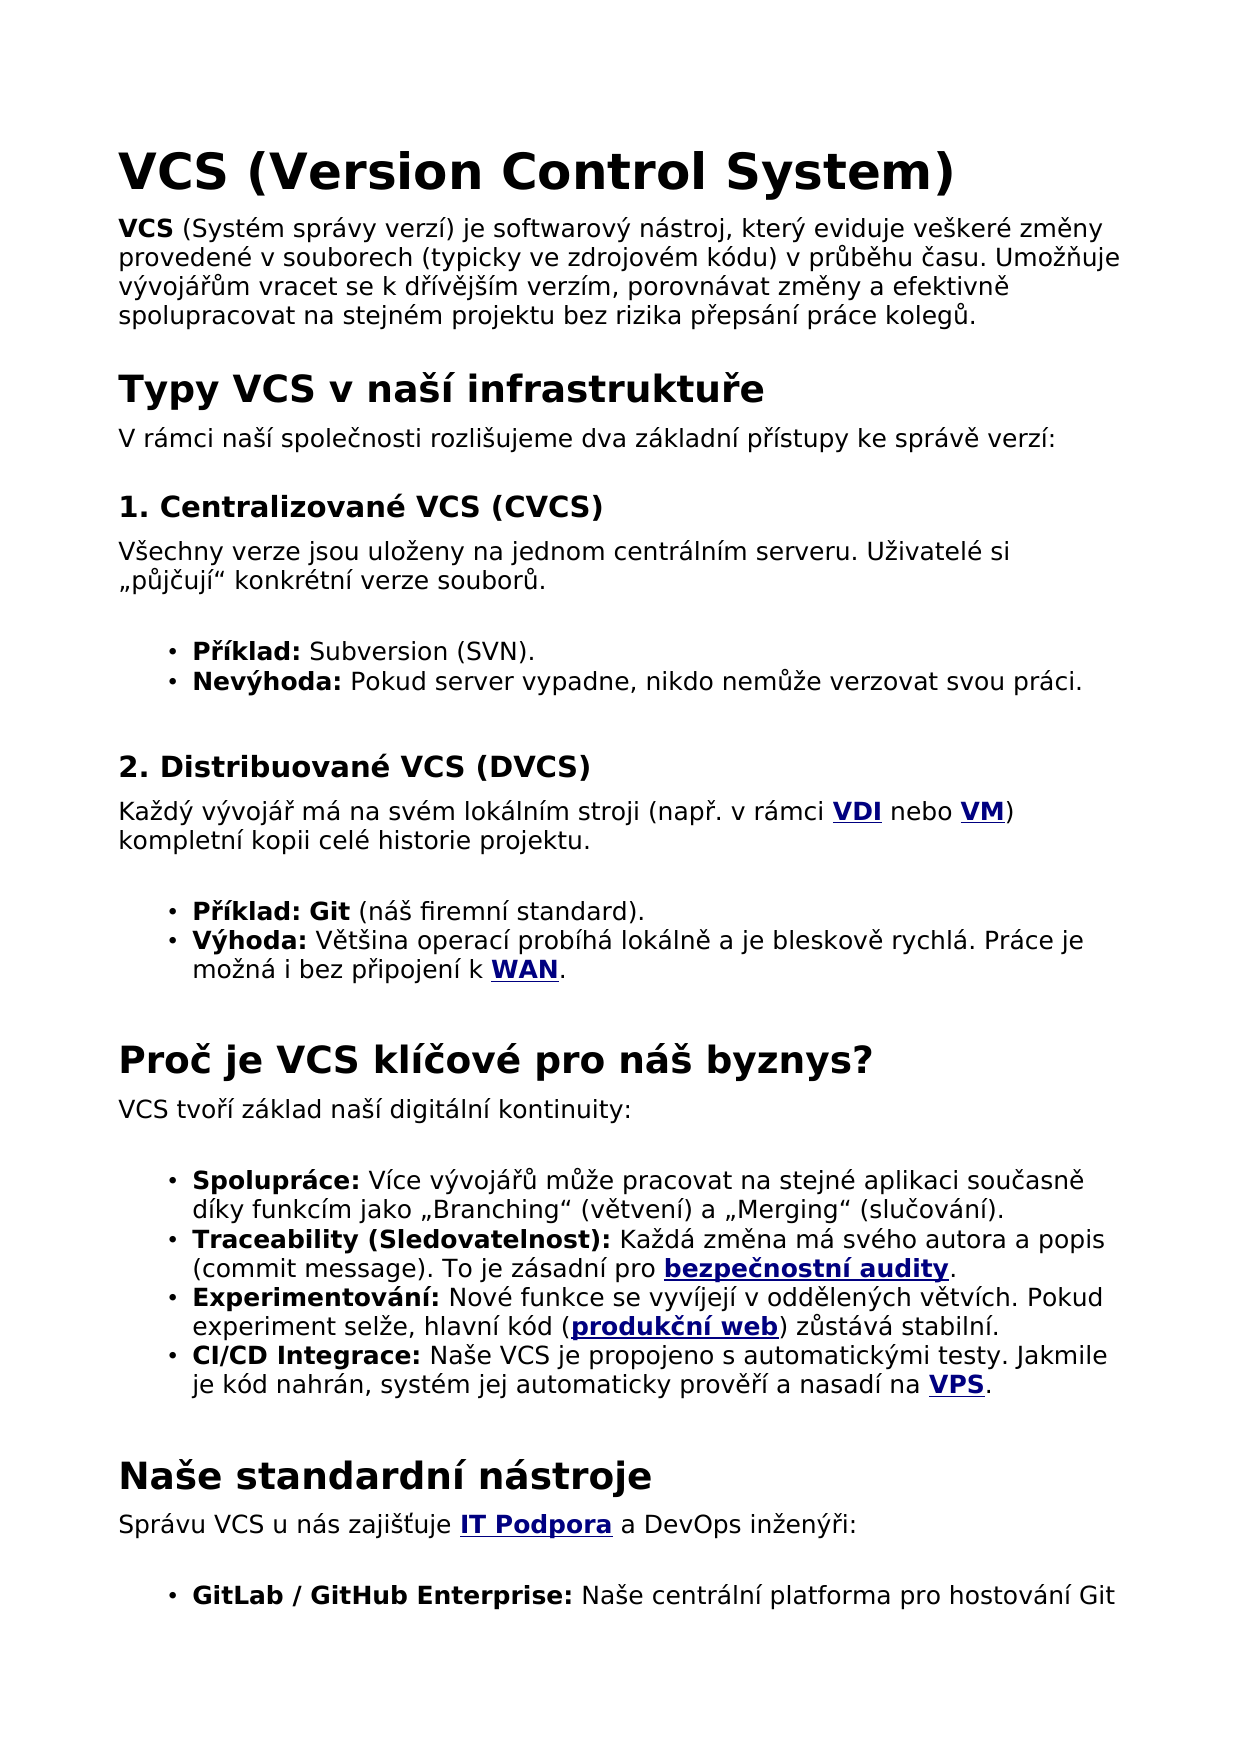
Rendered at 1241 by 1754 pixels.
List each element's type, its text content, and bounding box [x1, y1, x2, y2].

text Každý vývojář má na svém lokálním stroji (např. v rámci VDI nebo VM) kompletní kopii celé historie projektu. [118, 797, 1122, 855]
list Příklad: Subversion (SVN). [177, 638, 1122, 667]
subtitle 2. Distribuované VCS (DVCS) [118, 750, 1122, 784]
text VCS (Systém správy verzí) je softwarový nástroj, který eviduje veškeré změny provedené v souborech (typicky ve zdrojovém kódu) v průběhu času. Umožňuje vývojářům vracet se k dřívějším verzím, porovnávat změny a efektivně spolupracovat na stejném projektu bez rizika přepsání práce kolegů. [118, 214, 1122, 331]
list Příklad: Git (náš firemní standard). [177, 897, 1122, 926]
list Experimentování: Nové funkce se vyvíjejí v oddělených větvích. Pokud experiment selže, hlavní kód (produkční web) zůstává stabilní. [177, 1283, 1122, 1341]
list Traceability (Sledovatelnost): Každá změna má svého autora a popis (commit message). To je zásadní pro bezpečnostní audity. [177, 1225, 1122, 1283]
list Spolupráce: Více vývojářů může pracovat na stejné aplikaci současně díky funkcím jako „Branching“ (větvení) a „Merging“ (slučování). [177, 1166, 1122, 1225]
subtitle 1. Centralizované VCS (CVCS) [118, 491, 1122, 525]
subtitle Typy VCS v naší infrastruktuře [118, 368, 1122, 412]
list Nevýhoda: Pokud server vypadne, nikdo nemůže verzovat svou práci. [177, 667, 1122, 696]
subtitle Proč je VCS klíčové pro náš byznys? [118, 1039, 1122, 1083]
text Správu VCS u nás zajišťuje IT Podpora a DevOps inženýři: [118, 1510, 1122, 1539]
text Všechny verze jsou uloženy na jednom centrálním serveru. Uživatelé si „půjčují“ konkrétní verze souborů. [118, 537, 1122, 596]
list GitLab / GitHub Enterprise: Naše centrální platforma pro hostování Git [177, 1582, 1122, 1611]
text V rámci naší společnosti rozlišujeme dva základní přístupy ke správě verzí: [118, 424, 1122, 453]
text VCS tvoří základ naší digitální kontinuity: [118, 1095, 1122, 1124]
subtitle VCS (Version Control System) [118, 143, 1122, 201]
list CI/CD Integrace: Naše VCS je propojeno s automatickými testy. Jakmile je kód nahrán, systém jej automaticky prověří a nasadí na VPS. [177, 1341, 1122, 1400]
subtitle Naše standardní nástroje [118, 1454, 1122, 1498]
list Výhoda: Většina operací probíhá lokálně a je bleskově rychlá. Práce je možná i bez připojení k WAN. [177, 926, 1122, 985]
